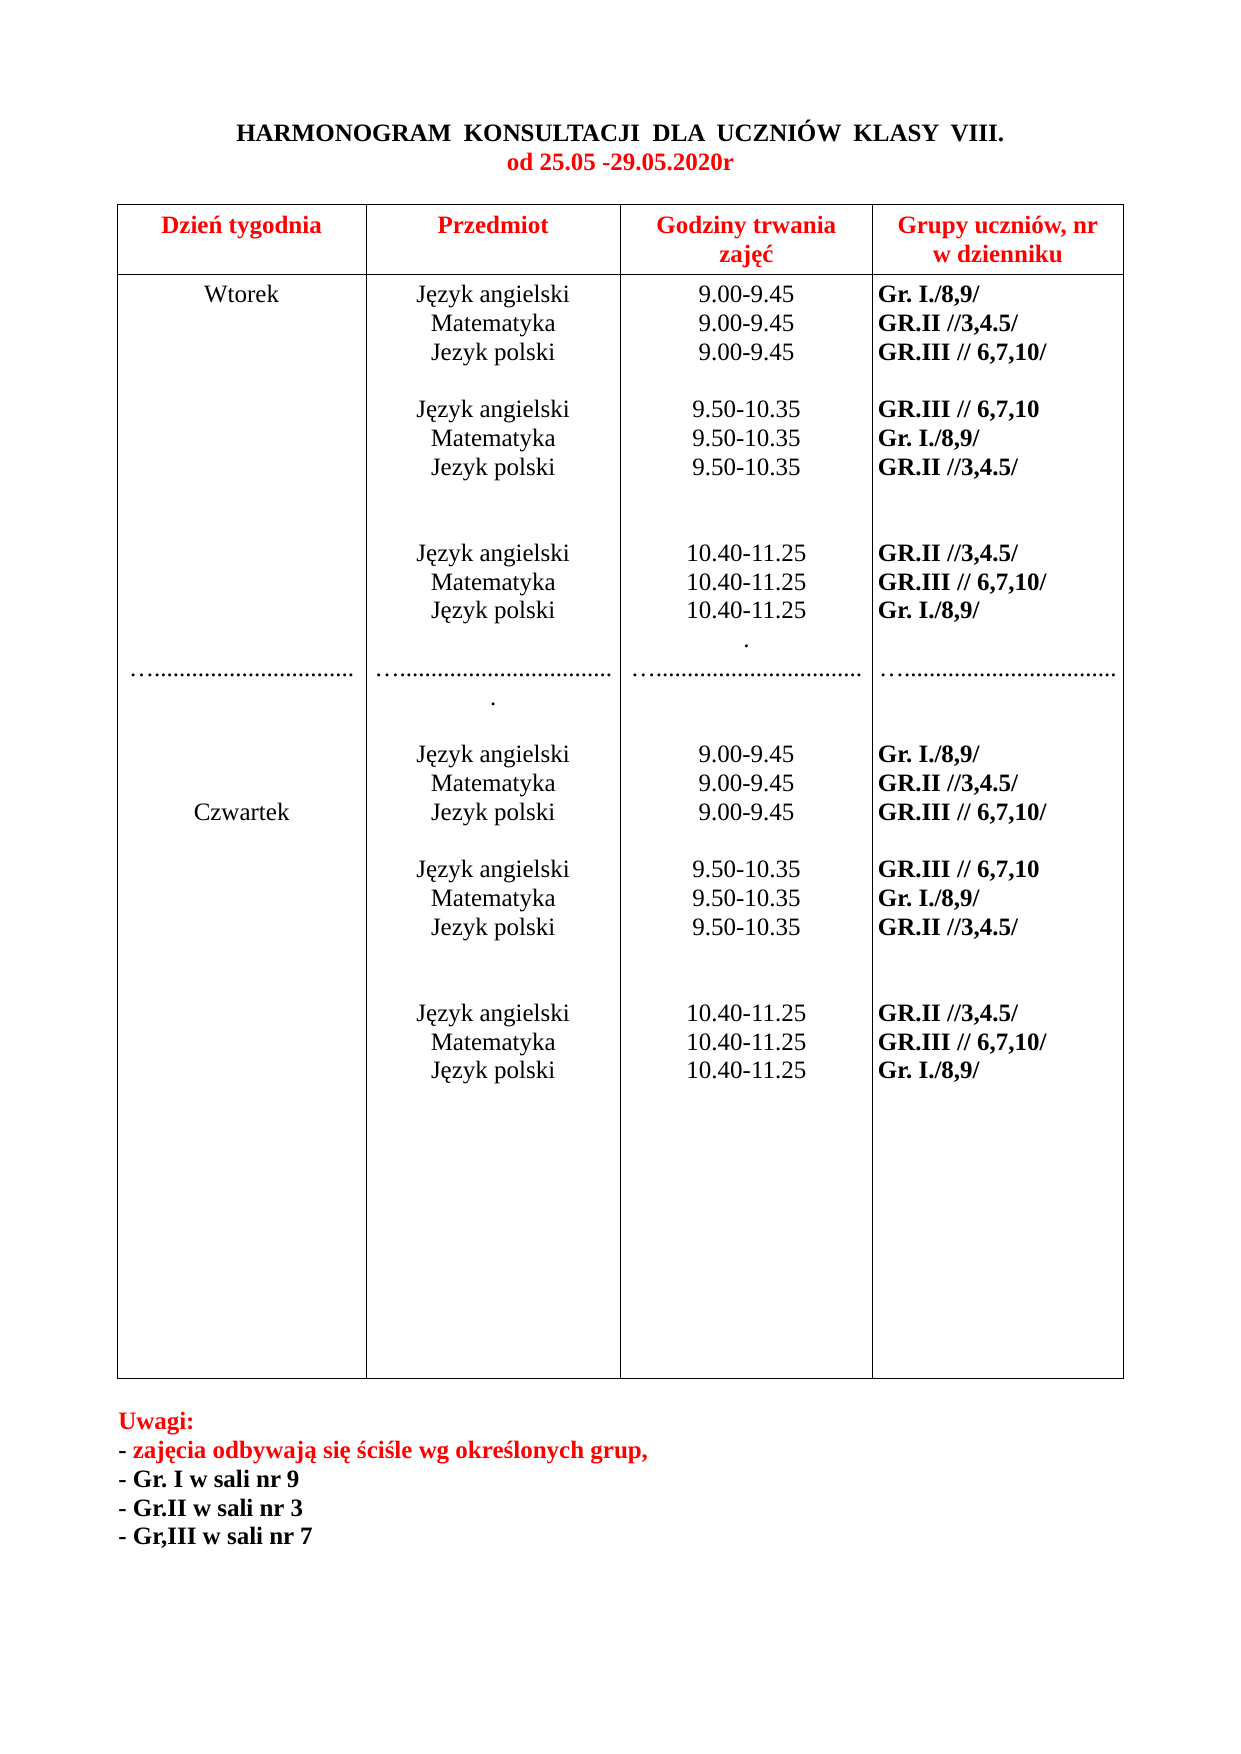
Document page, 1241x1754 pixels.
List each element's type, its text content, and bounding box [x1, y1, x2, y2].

table_cell Gr. I./8,9/ GR.II //3,4.5/ GR.III // 6,7,10/ GR.III // 6,7,10 Gr. I./8,9/ GR.II //3,4.5/ GR.II //3,4.5/ GR.III // 6,7,10/ Gr. I./8,9/ ….................................. Gr. I./8,9/ GR.II //3,4.5/ GR.III // 6,7,10/ GR.III // 6,7,10 Gr. I./8,9/ GR.II //3,4.5/ GR.II //3,4.5/ GR.III // 6,7,10/ Gr. I./8,9/ [873, 275, 1123, 1377]
table_cell Język angielski Matematyka Jezyk polski Język angielski Matematyka Jezyk polski Język angielski Matematyka Język polski ….................................. . Język angielski Matematyka Jezyk polski Język angielski Matematyka Jezyk polski Język angielski Matematyka Język polski [367, 275, 620, 1377]
text - zajęcia odbywają się ściśle wg określonych grup, [118, 1435, 1122, 1464]
table_header Przedmiot [367, 205, 620, 273]
table_header Dzień tygodnia [118, 205, 366, 273]
table_cell 9.00-9.45 9.00-9.45 9.00-9.45 9.50-10.35 9.50-10.35 9.50-10.35 10.40-11.25 10.40-11.25 10.40-11.25 . …................................. 9.00-9.45 9.00-9.45 9.00-9.45 9.50-10.35 9.50-10.35 9.50-10.35 10.40-11.25 10.40-11.25 10.40-11.25 [621, 275, 872, 1377]
text - Gr. I w sali nr 9 [118, 1464, 1122, 1493]
table_header Grupy uczniów, nr w dzienniku [873, 205, 1123, 273]
text od 25.05 -29.05.2020r [118, 147, 1122, 176]
table_header Godziny trwania zajęć [621, 205, 872, 273]
text HARMONOGRAM KONSULTACJI DLA UCZNIÓW KLASY VIII. [118, 118, 1122, 147]
text - Gr.II w sali nr 3 [118, 1493, 1122, 1521]
text Uwagi: [118, 1406, 1122, 1435]
table_cell Wtorek …................................ Czwartek [118, 275, 366, 1377]
text - Gr,III w sali nr 7 [118, 1521, 1122, 1550]
